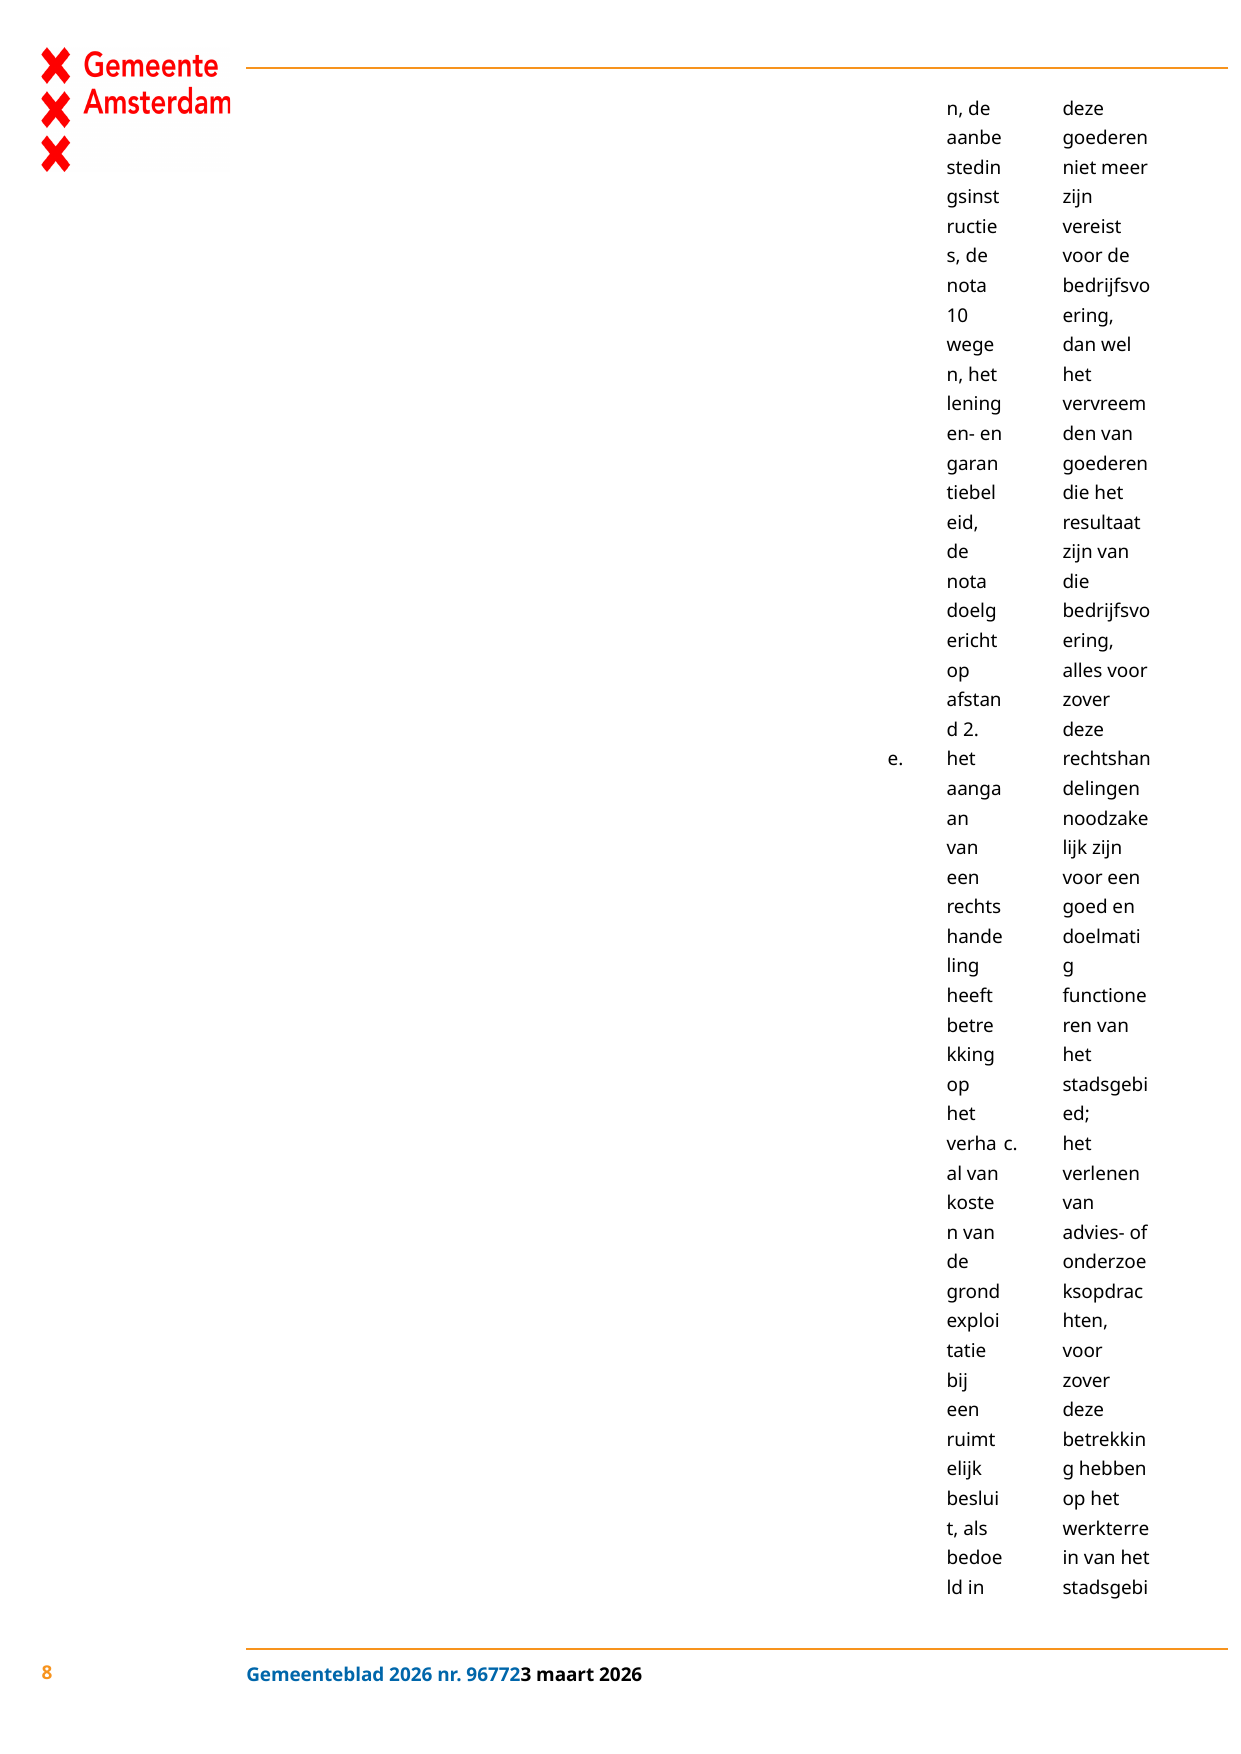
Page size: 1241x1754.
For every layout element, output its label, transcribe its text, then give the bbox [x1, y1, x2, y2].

picture [41, 47, 231, 172]
table_cell [355, 95, 461, 1600]
table_cell [461, 95, 568, 1600]
table_cell Bestuurssecretaris Directeuren Afdelingsmanagers Teammanagers Gebiedsmanagers Ambtelijk opdrachtgevers Projectleiders Projectmanagers Programmamanagers Businesscontrollers Tot een maximum bedrag conform de Budgethoudersregeling Amsterdam 2023. Noot 1: De ondergemandateerde bevoegdheid is beperkt tot privaatrechtelijke rechtshandelingen: voor zover het aangaan van die rechtshandelingen voortvloeien uit de aan het betreffende onderdeel of functie opgedragen taak of werkzaamheden; tot het aanschaffen van goederen, het huren of leasen van bedrijfsmiddelen, het inhuren van personeel, alsmede het vervreemden van overtollige goederen, voor zover deze goederen niet meer zijn vereist voor de bedrijfsvoering, dan wel het vervreemden van goederen die het resultaat zijn van die bedrijfsvoering, alles voor zover deze rechtshandelingen noodzakelijk zijn voor een goed en doelmatig functioneren van het stadsgebied; het verlenen van advies- of onderzoeksopdrachten, voor zover deze betrekking hebben op het werkterrein van het stadsgebied of het betreffende onderdeel of functie en noodzakelijk zijn voor een goed en doelmatig functioneren van het stadsgebied. Hierbij geldt de voorwaarde dat de voor de genoemde rechtshandeling gemoeide financiële dekking aanwezig is in de vorm van een daar voor bestemde begrotingspost of daarvoor beschikbaar gesteld krediet. Noot 2: Er is ook onder mandaat voor besluiten tot het aangaan van overeenkomsten waarin wordt overgegaan tot het verhuren van gemeentelijke eigendommen, indien er sprake is van een goed gekeurd vastgoed (gebieds-)plan, aan: Bestuurssecretaris Afdelingsmanager Sport en Recreatie Directeur Ruimte en Duurzaamheid Directeur Gemeentelijk Vastgoed [1003, 95, 1152, 1600]
table_cell [781, 95, 887, 1600]
table_cell geldt niet voor het oprichten of deelneming in een rechtspersoon. financiële dekking moet aanwezig zijn in de vorm van een daarvoor bestemde begrotingspost. het aangaan van de rechtshandeling moet voortvloeien uit de aan het dagelijks bestuur expliciet opgedragen taken en bevoegdheden. de rechtshandelingen vinden plaats binnen stedelijke kaders, dit betekent in elk geval in lijn met de nota inkopen en aanbesteden, de aanbestedingsinstructies, de nota 10 wegen, het leningen- en garantiebeleid, de nota doelgericht op afstand 2. het aangaan van een rechtshandeling heeft betrekking op het verhaal van kosten van de grondexploitatie bij een ruimtelijk besluit, als bedoeld in artikel 6.24 Wro. [888, 95, 1003, 1600]
table_cell [568, 95, 674, 1600]
table_cell [674, 95, 781, 1600]
table_cell [248, 95, 354, 1600]
